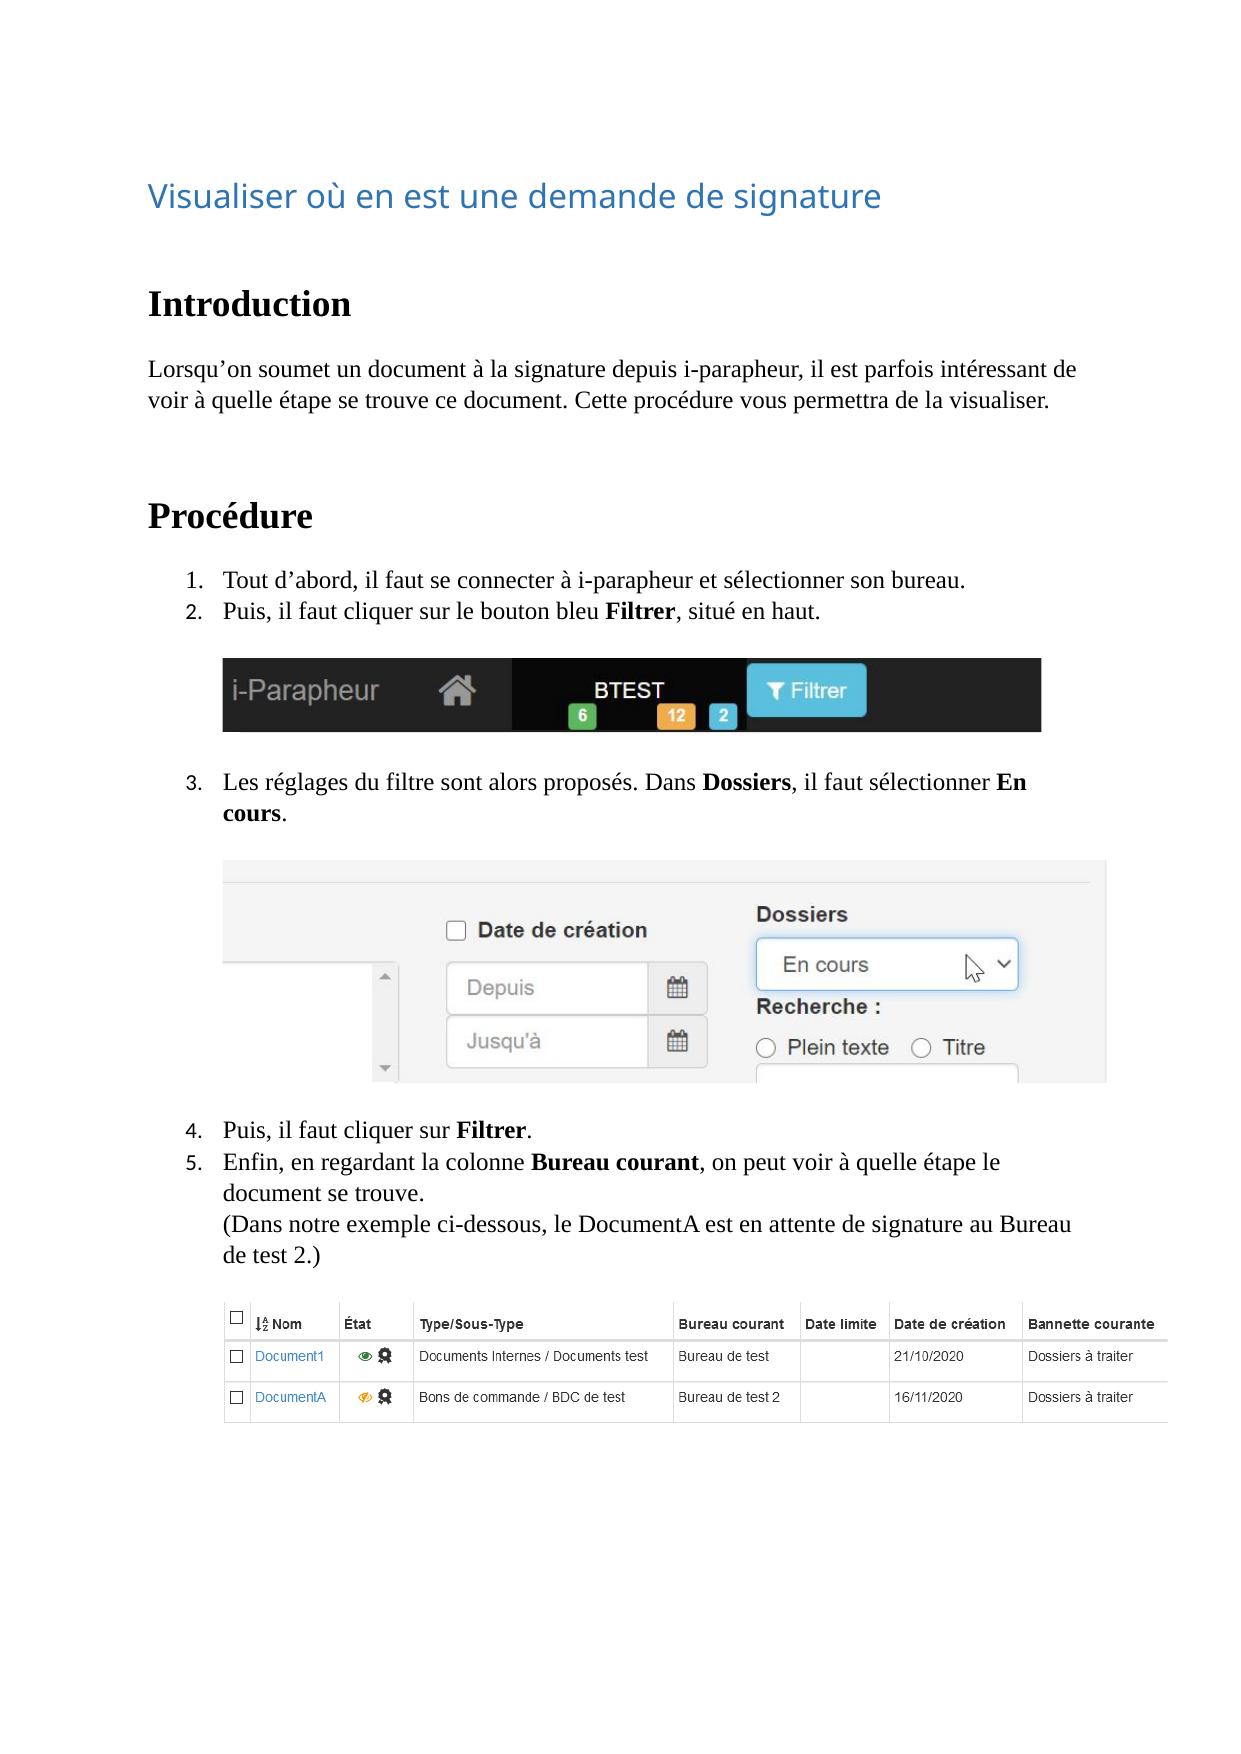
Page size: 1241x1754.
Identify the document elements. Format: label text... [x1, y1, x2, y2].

list (Dans notre exemple ci-dessous, le DocumentA est en attente de signature au Bureau de test 2.) [223, 1209, 1093, 1269]
subtitle Introduction [148, 282, 1093, 325]
text Lorsqu’on soumet un document à la signature depuis i-parapheur, il est parfois intéressant de voir à quelle étape se trouve ce document. Cette procédure vous permettra de la visualiser. [148, 354, 1093, 414]
subtitle Visualiser où en est une demande de signature [148, 173, 1093, 218]
list Enfin, en regardant la colonne Bureau courant, on peut voir à quelle étape le document se trouve. [185, 1147, 1093, 1207]
subtitle Procédure [148, 493, 1093, 536]
picture [222, 1302, 1168, 1423]
picture [222, 658, 1042, 733]
list Les réglages du filtre sont alors proposés. Dans Dossiers, il faut sélectionner En cours. [185, 767, 1093, 827]
list Tout d’abord, il faut se connecter à i-parapheur et sélectionner son bureau. [185, 565, 1093, 594]
picture [222, 860, 1122, 1083]
list Puis, il faut cliquer sur le bouton bleu Filtrer, situé en haut. [185, 596, 1093, 625]
list Puis, il faut cliquer sur Filtrer. [185, 1116, 1093, 1144]
